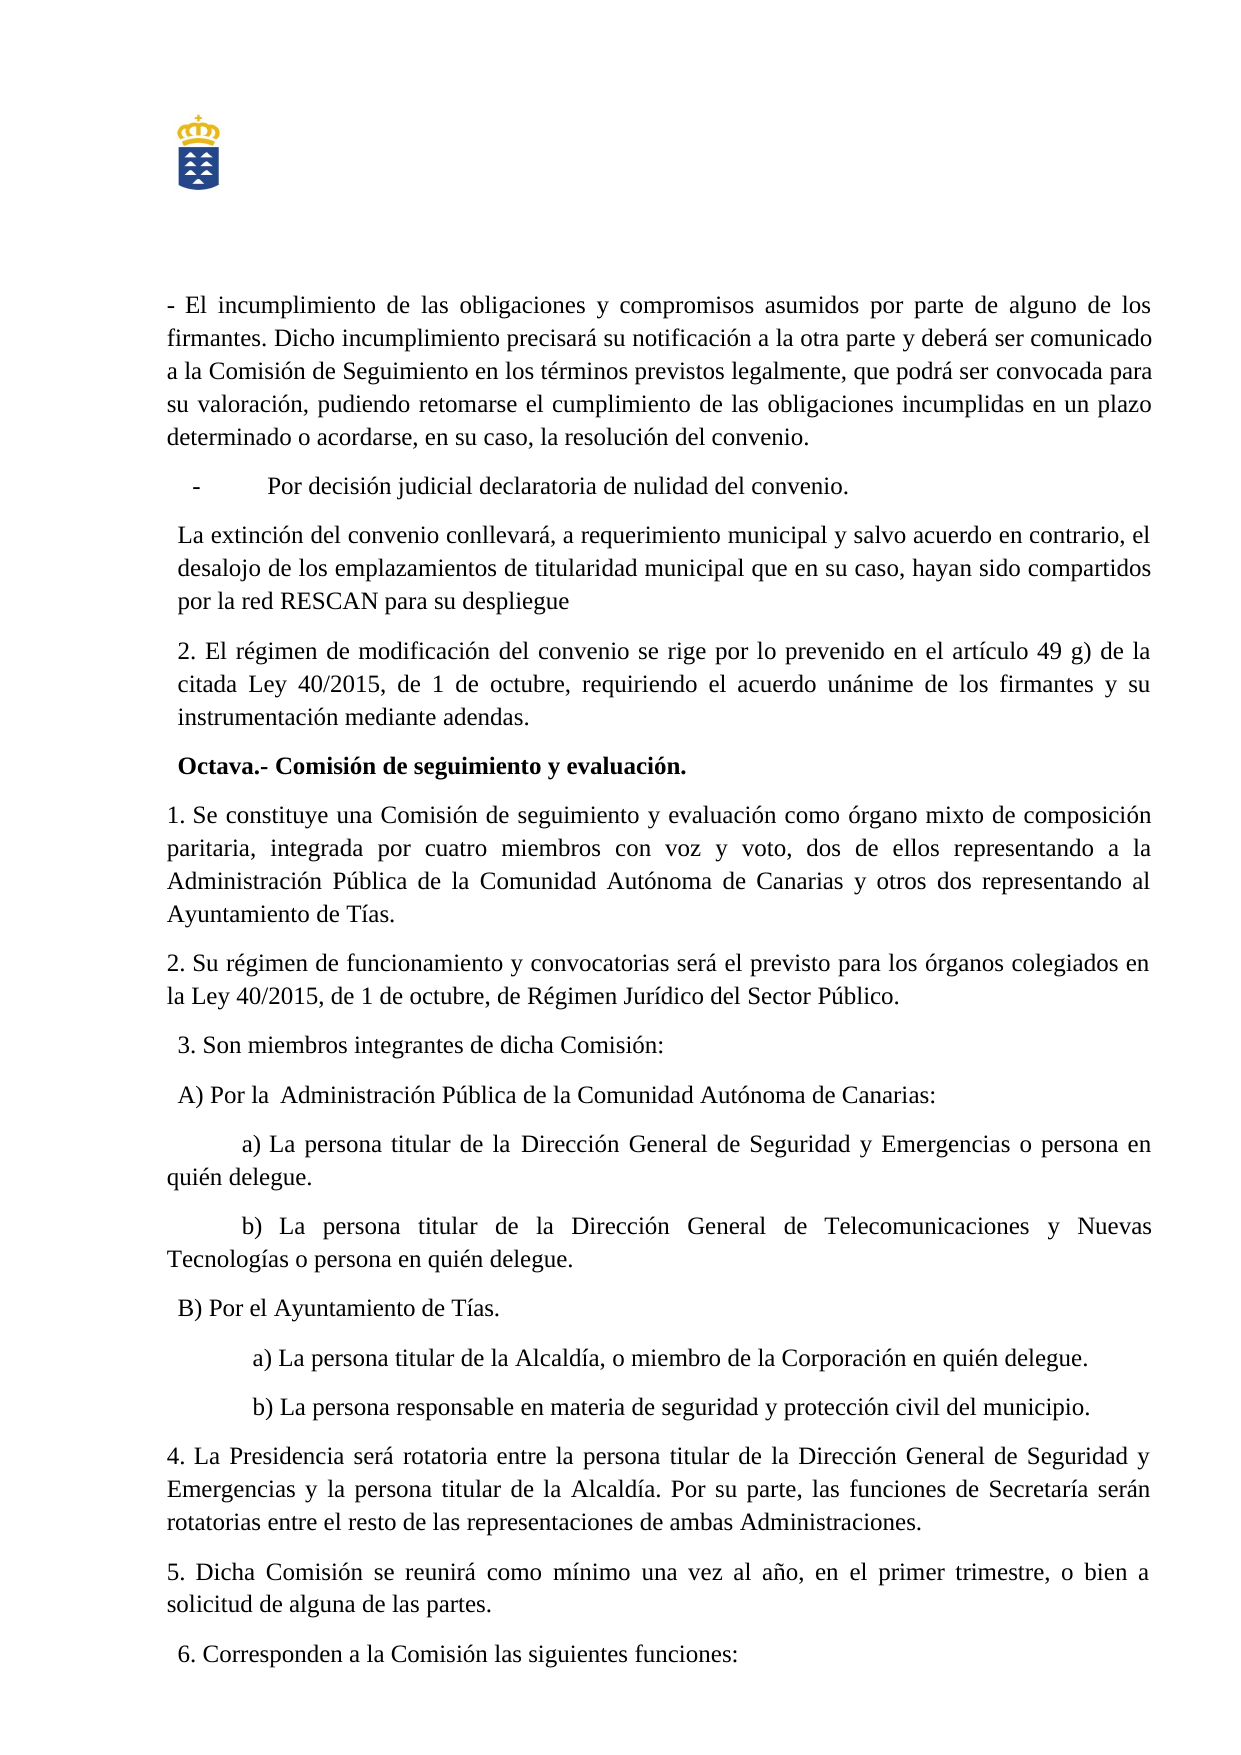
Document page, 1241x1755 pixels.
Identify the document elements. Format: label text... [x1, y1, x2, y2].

list Su régimen de funcionamiento y convocatorias será el previsto para los órganos colegiados en la Ley 40/2015, de 1 de octubre, de Régimen Jurídico del Sector Público. [167, 948, 1151, 1010]
list La persona responsable en materia de seguridad y protección civil del municipio. [252, 1392, 1180, 1421]
list La persona titular de la Dirección General de Telecomunicaciones y Nuevas Tecnologías o persona en quién delegue. [167, 1211, 1152, 1273]
subtitle Octava.- Comisión de seguimiento y evaluación. [177, 751, 1180, 779]
list Por el Ayuntamiento de Tías. [177, 1293, 1180, 1322]
list La Presidencia será rotatoria entre la persona titular de la Dirección General de Seguridad y Emergencias y la persona titular de la Alcaldía. Por su parte, las funciones de Secretaría serán rotatorias entre el resto de las representaciones de ambas Administraciones. [167, 1441, 1152, 1536]
text La extinción del convenio conllevará, a requerimiento municipal y salvo acuerdo en contrario, el desalojo de los emplazamientos de titularidad municipal que en su caso, hayan sido compartidos por la red RESCAN para su despliegue [177, 520, 1152, 615]
list El régimen de modificación del convenio se rige por lo prevenido en el artículo 49 g) de la citada Ley 40/2015, de 1 de octubre, requiriendo el acuerdo unánime de los firmantes y su instrumentación mediante adendas. [177, 636, 1152, 731]
list Por la Administración Pública de la Comunidad Autónoma de Canarias: [177, 1080, 1180, 1108]
list El incumplimiento de las obligaciones y compromisos asumidos por parte de alguno de los firmantes. Dicho incumplimiento precisará su notificación a la otra parte y deberá ser comunicado a la Comisión de Seguimiento en los términos previstos legalmente, que podrá ser convocada para su valoración, pudiendo retomarse el cumplimiento de las obligaciones incumplidas en un plazo determinado o acordarse, en su caso, la resolución del convenio. [167, 290, 1152, 451]
list Son miembros integrantes de dicha Comisión: [177, 1031, 1180, 1059]
list Por decisión judicial declaratoria de nulidad del convenio. [192, 471, 1180, 500]
list La persona titular de la Alcaldía, o miembro de la Corporación en quién delegue. [252, 1343, 1180, 1371]
list Corresponden a la Comisión las siguientes funciones: [177, 1639, 1180, 1667]
list Se constituye una Comisión de seguimiento y evaluación como órgano mixto de composición paritaria, integrada por cuatro miembros con voz y voto, dos de ellos representando a la Administración Pública de la Comunidad Autónoma de Canarias y otros dos representando al Ayuntamiento de Tías. [167, 800, 1152, 928]
list La persona titular de la Dirección General de Seguridad y Emergencias o persona en quién delegue. [167, 1129, 1152, 1191]
list Dicha Comisión se reunirá como mínimo una vez al año, en el primer trimestre, o bien a solicitud de alguna de las partes. [167, 1557, 1151, 1618]
